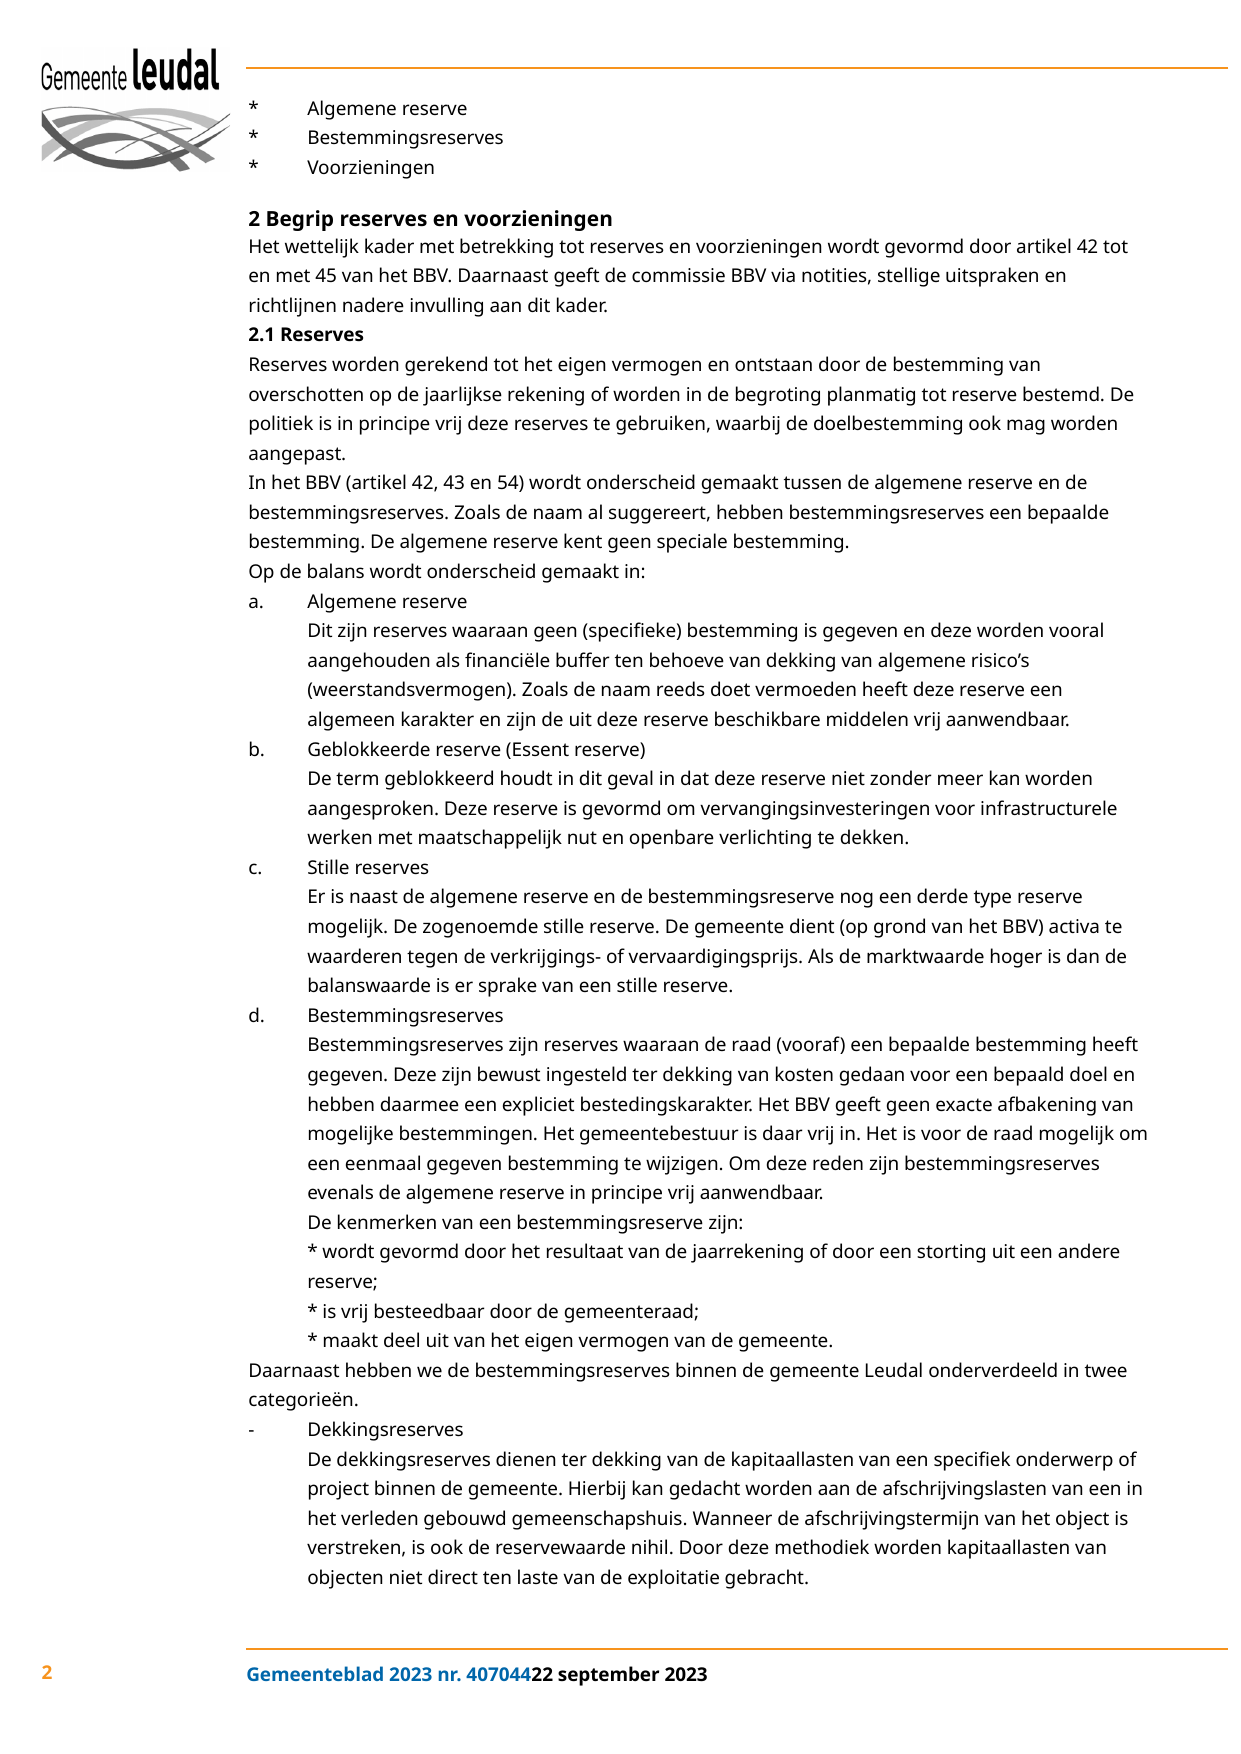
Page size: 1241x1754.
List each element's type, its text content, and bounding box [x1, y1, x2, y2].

list Algemene reserve [248, 95, 1152, 121]
list * wordt gevormd door het resultaat van de jaarrekening of door een storting uit een andere reserve; [248, 1239, 1152, 1294]
text In het BBV (artikel 42, 43 en 54) wordt onderscheid gemaakt tussen de algemene reserve en de bestemmingsreserves. Zoals de naam al suggereert, hebben bestemmingsreserves een bepaalde bestemming. De algemene reserve kent geen speciale bestemming. [248, 469, 1152, 554]
list Algemene reserve [248, 588, 1152, 613]
list Geblokkeerde reserve (Essent reserve) [248, 736, 1152, 761]
list De term geblokkeerd houdt in dit geval in dat deze reserve niet zonder meer kan worden aangesproken. Deze reserve is gevormd om vervangingsinvesteringen voor infrastructurele werken met maatschappelijk nut en openbare verlichting te dekken. [248, 765, 1152, 850]
list Bestemmingsreserves [248, 124, 1152, 150]
list Dit zijn reserves waaraan geen (specifieke) bestemming is gegeven en deze worden vooral aangehouden als financiële buffer ten behoeve van dekking van algemene risico’s (weerstandsvermogen). Zoals de naam reeds doet vermoeden heeft deze reserve een algemeen karakter en zijn de uit deze reserve beschikbare middelen vrij aanwendbaar. [248, 617, 1152, 732]
list Voorzieningen [248, 154, 1152, 180]
list Dekkingsreserves [248, 1416, 1152, 1442]
list Bestemmingsreserves zijn reserves waaraan de raad (vooraf) een bepaalde bestemming heeft gegeven. Deze zijn bewust ingesteld ter dekking van kosten gedaan voor een bepaald doel en hebben daarmee een expliciet bestedingskarakter. Het BBV geeft geen exacte afbakening van mogelijke bestemmingen. Het gemeentebestuur is daar vrij in. Het is voor de raad mogelijk om een eenmaal gegeven bestemming te wijzigen. Om deze reden zijn bestemmingsreserves evenals de algemene reserve in principe vrij aanwendbaar. [248, 1032, 1152, 1205]
list Bestemmingsreserves [248, 1002, 1152, 1028]
text 2.1 Reserves [248, 322, 1152, 347]
list De dekkingsreserves dienen ter dekking van de kapitaallasten van een specifiek onderwerp of project binnen de gemeente. Hierbij kan gedacht worden aan de afschrijvingslasten van een in het verleden gebouwd gemeenschapshuis. Wanneer de afschrijvingstermijn van het object is verstreken, is ook de reservewaarde nihil. Door deze methodiek worden kapitaallasten van objecten niet direct ten laste van de exploitatie gebracht. [248, 1446, 1152, 1590]
list Stille reserves [248, 854, 1152, 880]
text Het wettelijk kader met betrekking tot reserves en voorzieningen wordt gevormd door artikel 42 tot en met 45 van het BBV. Daarnaast geeft de commissie BBV via notities, stellige uitspraken en richtlijnen nadere invulling aan dit kader. [248, 233, 1152, 318]
list * maakt deel uit van het eigen vermogen van de gemeente. [248, 1327, 1152, 1353]
list De kenmerken van een bestemmingsreserve zijn: [248, 1209, 1152, 1235]
text Daarnaast hebben we de bestemmingsreserves binnen de gemeente Leudal onderverdeeld in twee categorieën. [248, 1357, 1152, 1412]
text Reserves worden gerekend tot het eigen vermogen en ontstaan door de bestemming van overschotten op de jaarlijkse rekening of worden in de begroting planmatig tot reserve bestemd. De politiek is in principe vrij deze reserves te gebruiken, waarbij de doelbestemming ook mag worden aangepast. [248, 351, 1152, 466]
text Op de balans wordt onderscheid gemaakt in: [248, 558, 1152, 584]
list Er is naast de algemene reserve en de bestemmingsreserve nog een derde type reserve mogelijk. De zogenoemde stille reserve. De gemeente dient (op grond van het BBV) activa te waarderen tegen de verkrijgings- of vervaardigingsprijs. Als de marktwaarde hoger is dan de balanswaarde is er sprake van een stille reserve. [248, 884, 1152, 998]
list * is vrij besteedbaar door de gemeenteraad; [248, 1298, 1152, 1323]
picture [41, 47, 231, 172]
text 2 Begrip reserves en voorzieningen [248, 204, 1152, 233]
